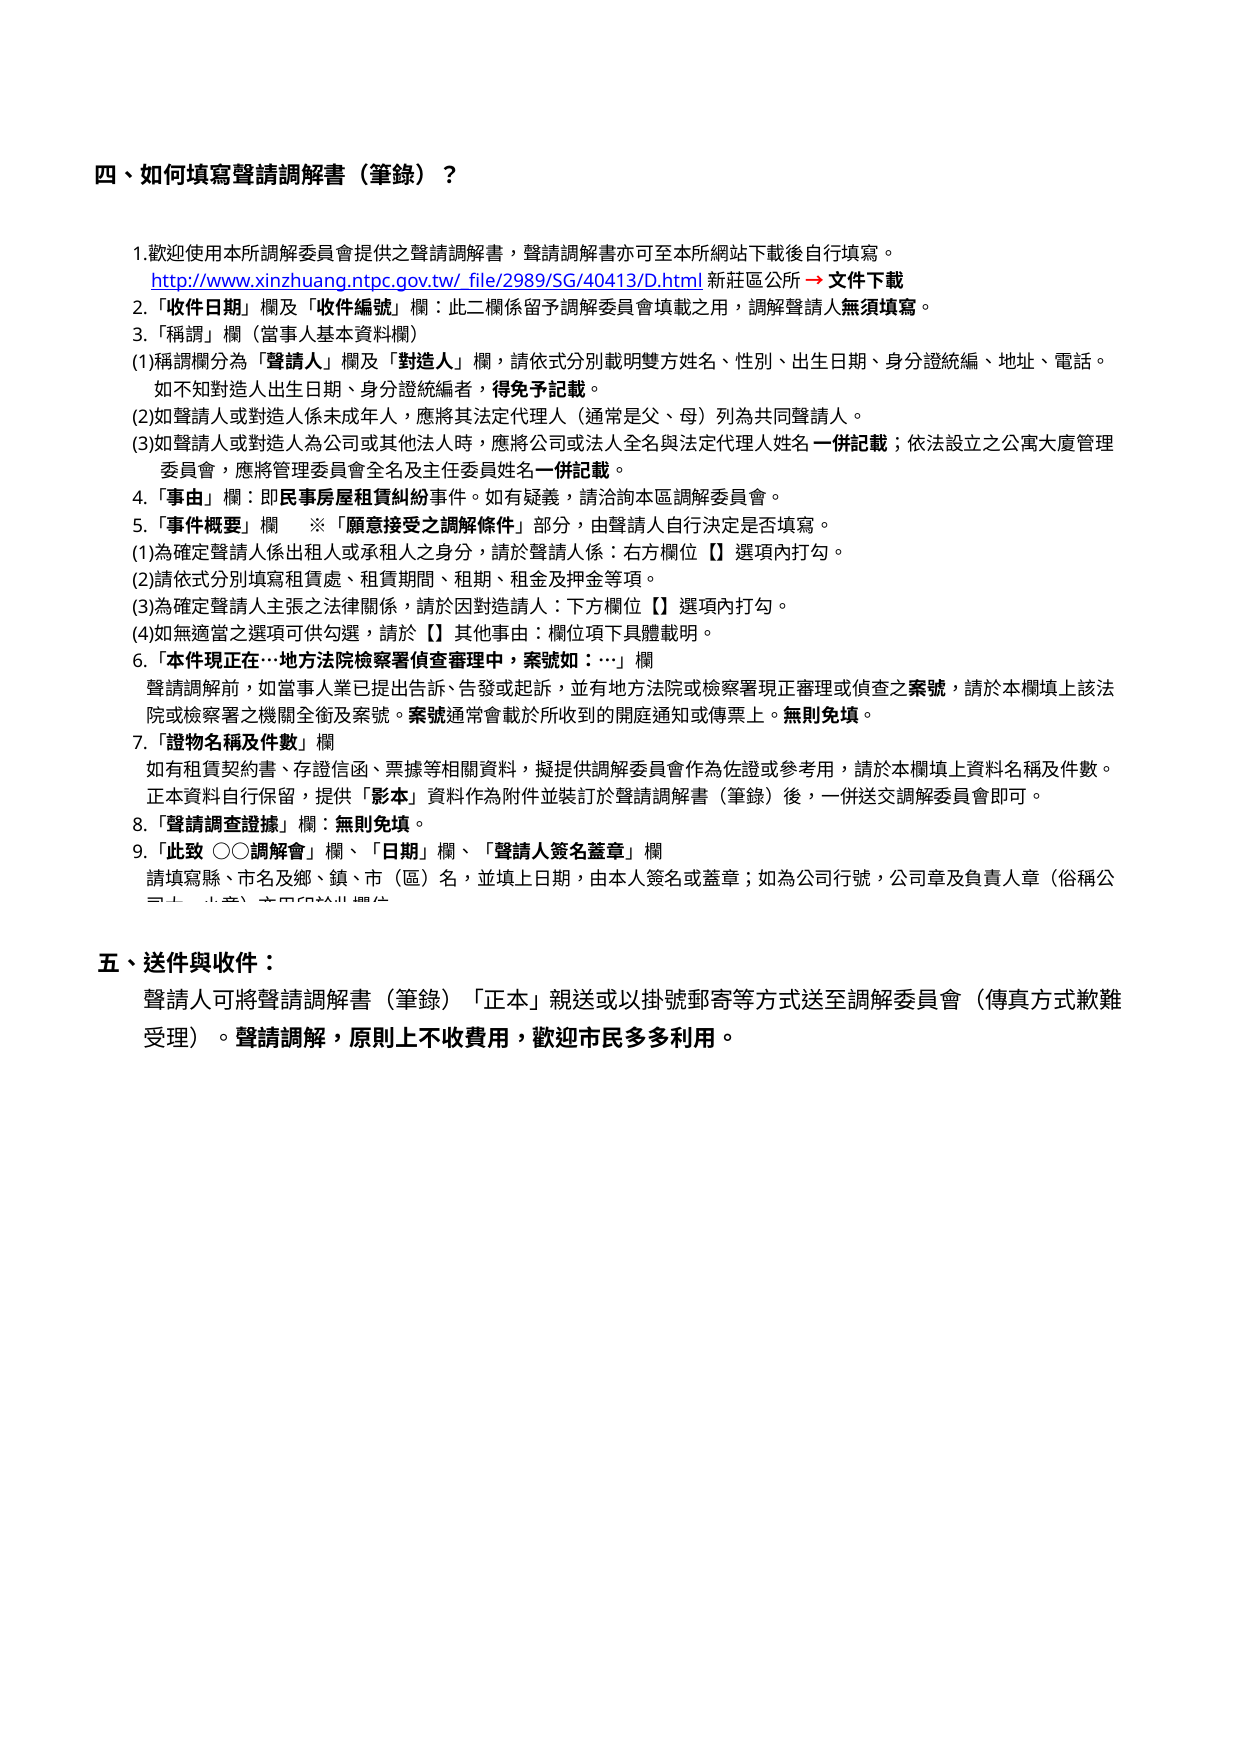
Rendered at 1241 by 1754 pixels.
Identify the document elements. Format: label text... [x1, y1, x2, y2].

text 聲請人可將聲請調解書（筆錄）「正本」親送或以掛號郵寄等方式送至調解委員會（傳真方式歉難受理）。聲請調解，原則上不收費用，歡迎市民多多利用。 [143, 980, 1122, 1055]
text 3.「稱謂」欄（當事人基本資料欄） [132, 320, 1114, 347]
text 7.「證物名稱及件數」欄 [132, 728, 1114, 755]
text http://www.xinzhuang.ntpc.gov.tw/_file/2989/SG/40413/D.html 新莊區公所 → 文件下載 [151, 266, 1114, 293]
text 4.「事由」欄：即民事房屋租賃糾紛事件。如有疑義，請洽詢本區調解委員會。 [132, 483, 1114, 510]
text 8.「聲請調查證據」欄：無則免填。 [132, 809, 1114, 836]
text 1.歡迎使用本所調解委員會提供之聲請調解書，聲請調解書亦可至本所網站下載後自行填寫。 [132, 238, 1114, 266]
text (4)如無適當之選項可供勾選，請於【】其他事由：欄位項下具體載明。 [132, 619, 1114, 646]
text (2)如聲請人或對造人係未成年人，應將其法定代理人（通常是父、母）列為共同聲請人。 [132, 401, 1114, 429]
text 四、如何填寫聲請調解書（筆錄）？ [94, 155, 1122, 193]
text (3)為確定聲請人主張之法律關係，請於因對造請人：下方欄位【】選項內打勾。 [132, 592, 1114, 619]
text 五、送件與收件： [97, 943, 1122, 980]
text 如有租賃契約書、存證信函、票據等相關資料，擬提供調解委員會作為佐證或參考用，請於本欄填上資料名稱及件數。 [146, 755, 1114, 782]
text (1)稱謂欄分為「聲請人」欄及「對造人」欄，請依式分別載明雙方姓名、性別、出生日期、身分證統編、地址、電話。 [132, 347, 1114, 374]
text 聲請調解前，如當事人業已提出告訴、告發或起訴，並有地方法院或檢察署現正審理或偵查之案號，請於本欄填上該法院或檢察署之機關全銜及案號。案號通常會載於所收到的開庭通知或傳票上。無則免填。 [146, 673, 1114, 728]
text 9.「此致 ○○調解會」欄、「日期」欄、「聲請人簽名蓋章」欄 [132, 836, 1114, 864]
text 6.「本件現正在…地方法院檢察署偵查審理中，案號如：…」欄 [132, 646, 1114, 673]
text 2.「收件日期」欄及「收件編號」欄：此二欄係留予調解委員會填載之用，調解聲請人無須填寫。 [132, 293, 1114, 320]
text 5.「事件概要」欄 ※「願意接受之調解條件」部分，由聲請人自行決定是否填寫。 [132, 510, 1114, 537]
text (3)如聲請人或對造人為公司或其他法人時，應將公司或法人全名與法定代理人姓名一併記載；依法設立之公寓大廈管理委員會，應將管理委員會全名及主任委員姓名一併記載。 [132, 429, 1114, 483]
text (1)為確定聲請人係出租人或承租人之身分，請於聲請人係：右方欄位【】選項內打勾。 [132, 537, 1114, 564]
text 如不知對造人出生日期、身分證統編者，得免予記載。 [154, 374, 1114, 401]
text 正本資料自行保留，提供「影本」資料作為附件並裝訂於聲請調解書（筆錄）後，一併送交調解委員會即可。 [146, 782, 1114, 809]
text (2)請依式分別填寫租賃處、租賃期間、租期、租金及押金等項。 [132, 564, 1114, 592]
text 請填寫縣、市名及鄉、鎮、市（區）名，並填上日期，由本人簽名或蓋章；如為公司行號，公司章及負責人章（俗稱公司大、小章）亦用印於此欄位。 [146, 864, 1114, 902]
